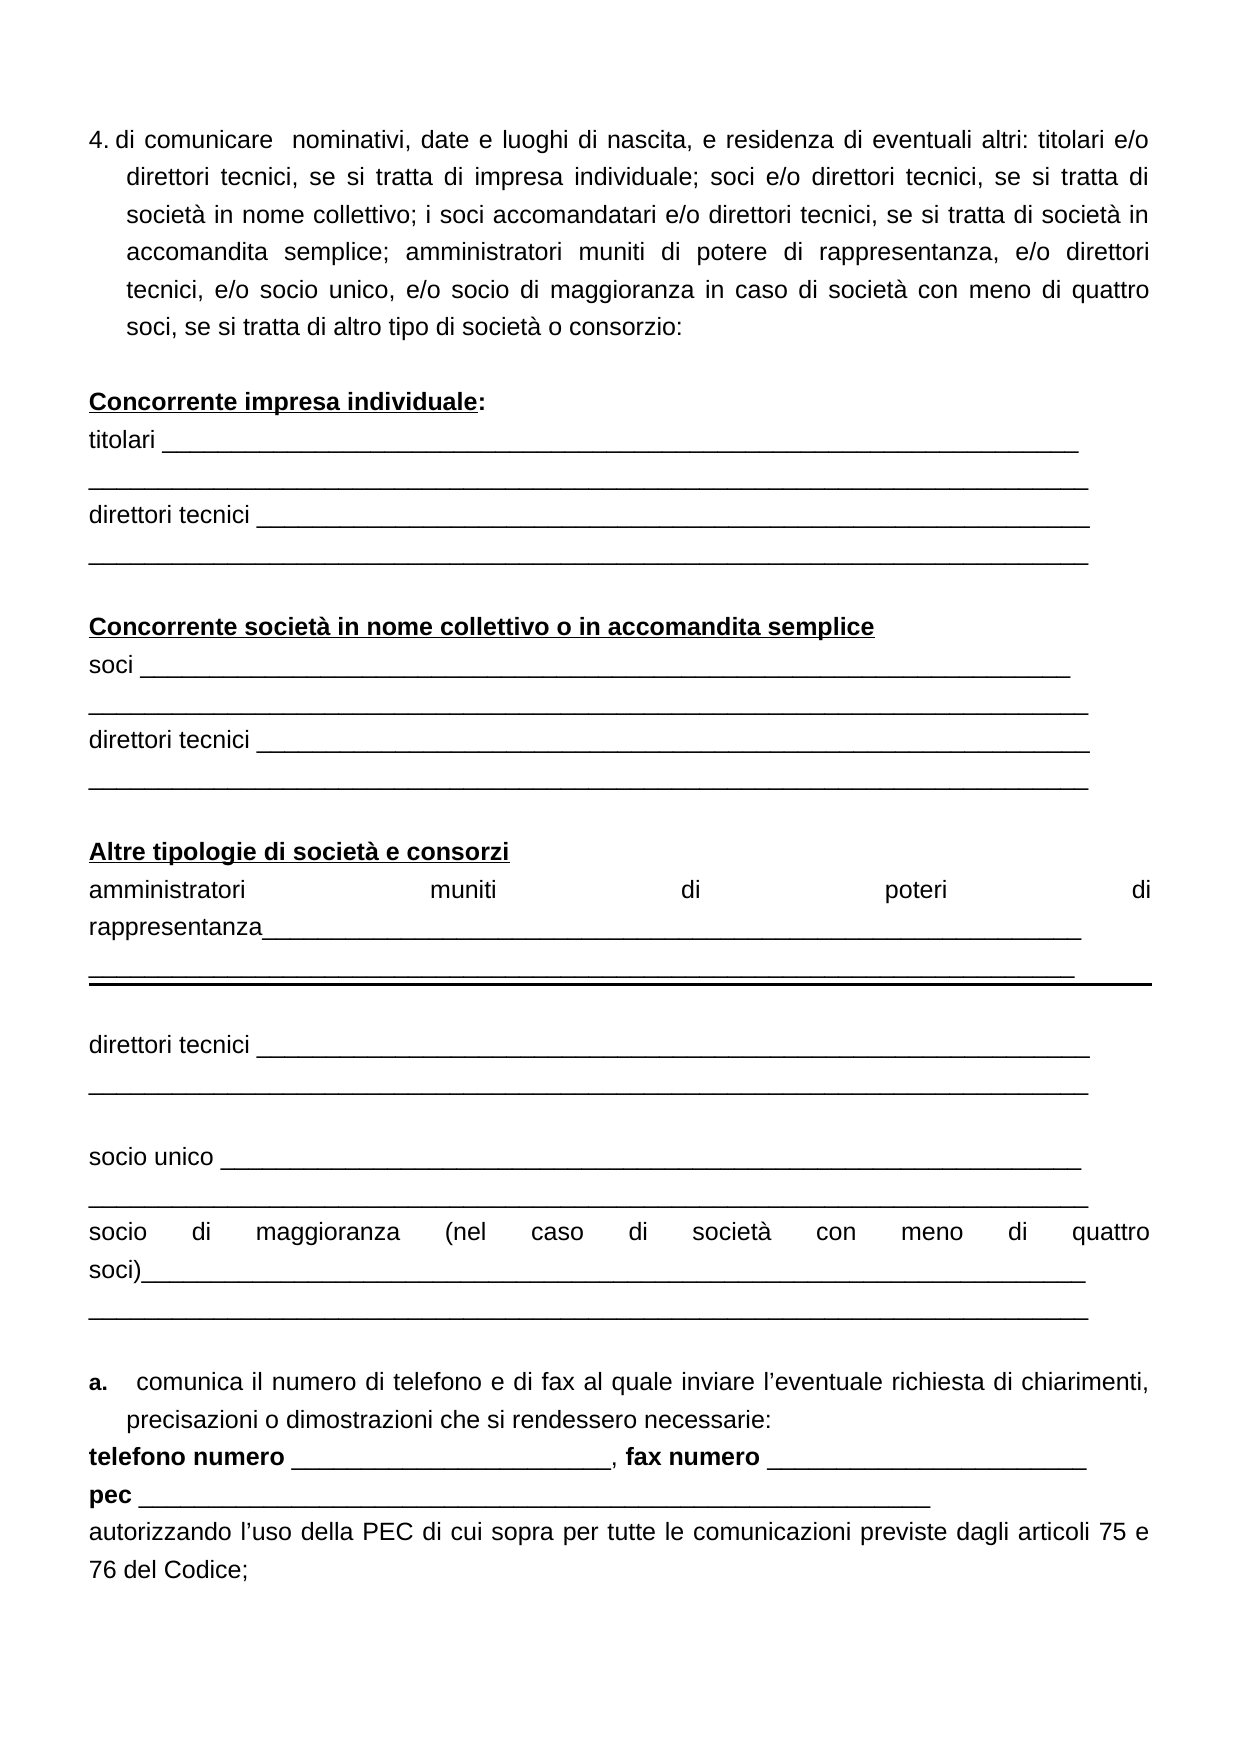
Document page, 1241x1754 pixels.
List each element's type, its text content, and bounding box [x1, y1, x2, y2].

text telefono numero _______________________, fax numero _______________________ [89, 1436, 1152, 1473]
text ________________________________________________________________________ [89, 531, 1152, 568]
text Concorrente impresa individuale: [89, 381, 1152, 418]
text ________________________________________________________________________ [89, 681, 1152, 718]
text direttori tecnici ____________________________________________________________ [89, 718, 1152, 756]
list di comunicare nominativi, date e luoghi di nascita, e residenza di eventuali altri: titolari e/o direttori tecnici, se si tratta di impresa individuale; soci e/o direttori tecnici, se si tratta di società in nome collettivo; i soci accomandatari e/o direttori tecnici, se si tratta di società in accomandita semplice; amministratori muniti di potere di rappresentanza, e/o direttori tecnici, e/o socio unico, e/o socio di maggioranza in caso di società con meno di quattro soci, se si tratta di altro tipo di società o consorzio: [89, 118, 1152, 343]
text Concorrente società in nome collettivo o in accomandita semplice [89, 606, 1152, 643]
text autorizzando l’uso della PEC di cui sopra per tutte le comunicazioni previste dagli articoli 75 e 76 del Codice; [89, 1511, 1152, 1586]
text ________________________________________________________________________ [89, 456, 1152, 493]
text soci ___________________________________________________________________ [89, 643, 1152, 681]
text _______________________________________________________________________ [89, 943, 1152, 983]
text direttori tecnici ____________________________________________________________ [89, 1023, 1152, 1061]
list comunica il numero di telefono e di fax al quale inviare l’eventuale richiesta di chiarimenti, precisazioni o dimostrazioni che si rendessero necessarie: [89, 1361, 1152, 1436]
text ________________________________________________________________________ [89, 1286, 1152, 1323]
text titolari __________________________________________________________________ [89, 418, 1152, 456]
text direttori tecnici ____________________________________________________________ [89, 493, 1152, 531]
text amministratori muniti di poteri di rappresentanza___________________________________________________________ [89, 868, 1152, 943]
text pec _________________________________________________________ [89, 1473, 1152, 1511]
text socio unico ______________________________________________________________ [89, 1136, 1152, 1173]
text ________________________________________________________________________ [89, 756, 1152, 793]
text ________________________________________________________________________ [89, 1173, 1152, 1211]
text ________________________________________________________________________ [89, 1061, 1152, 1098]
text socio di maggioranza (nel caso di società con meno di quattro soci)____________________________________________________________________ [89, 1211, 1152, 1286]
text Altre tipologie di società e consorzi [89, 831, 1152, 868]
